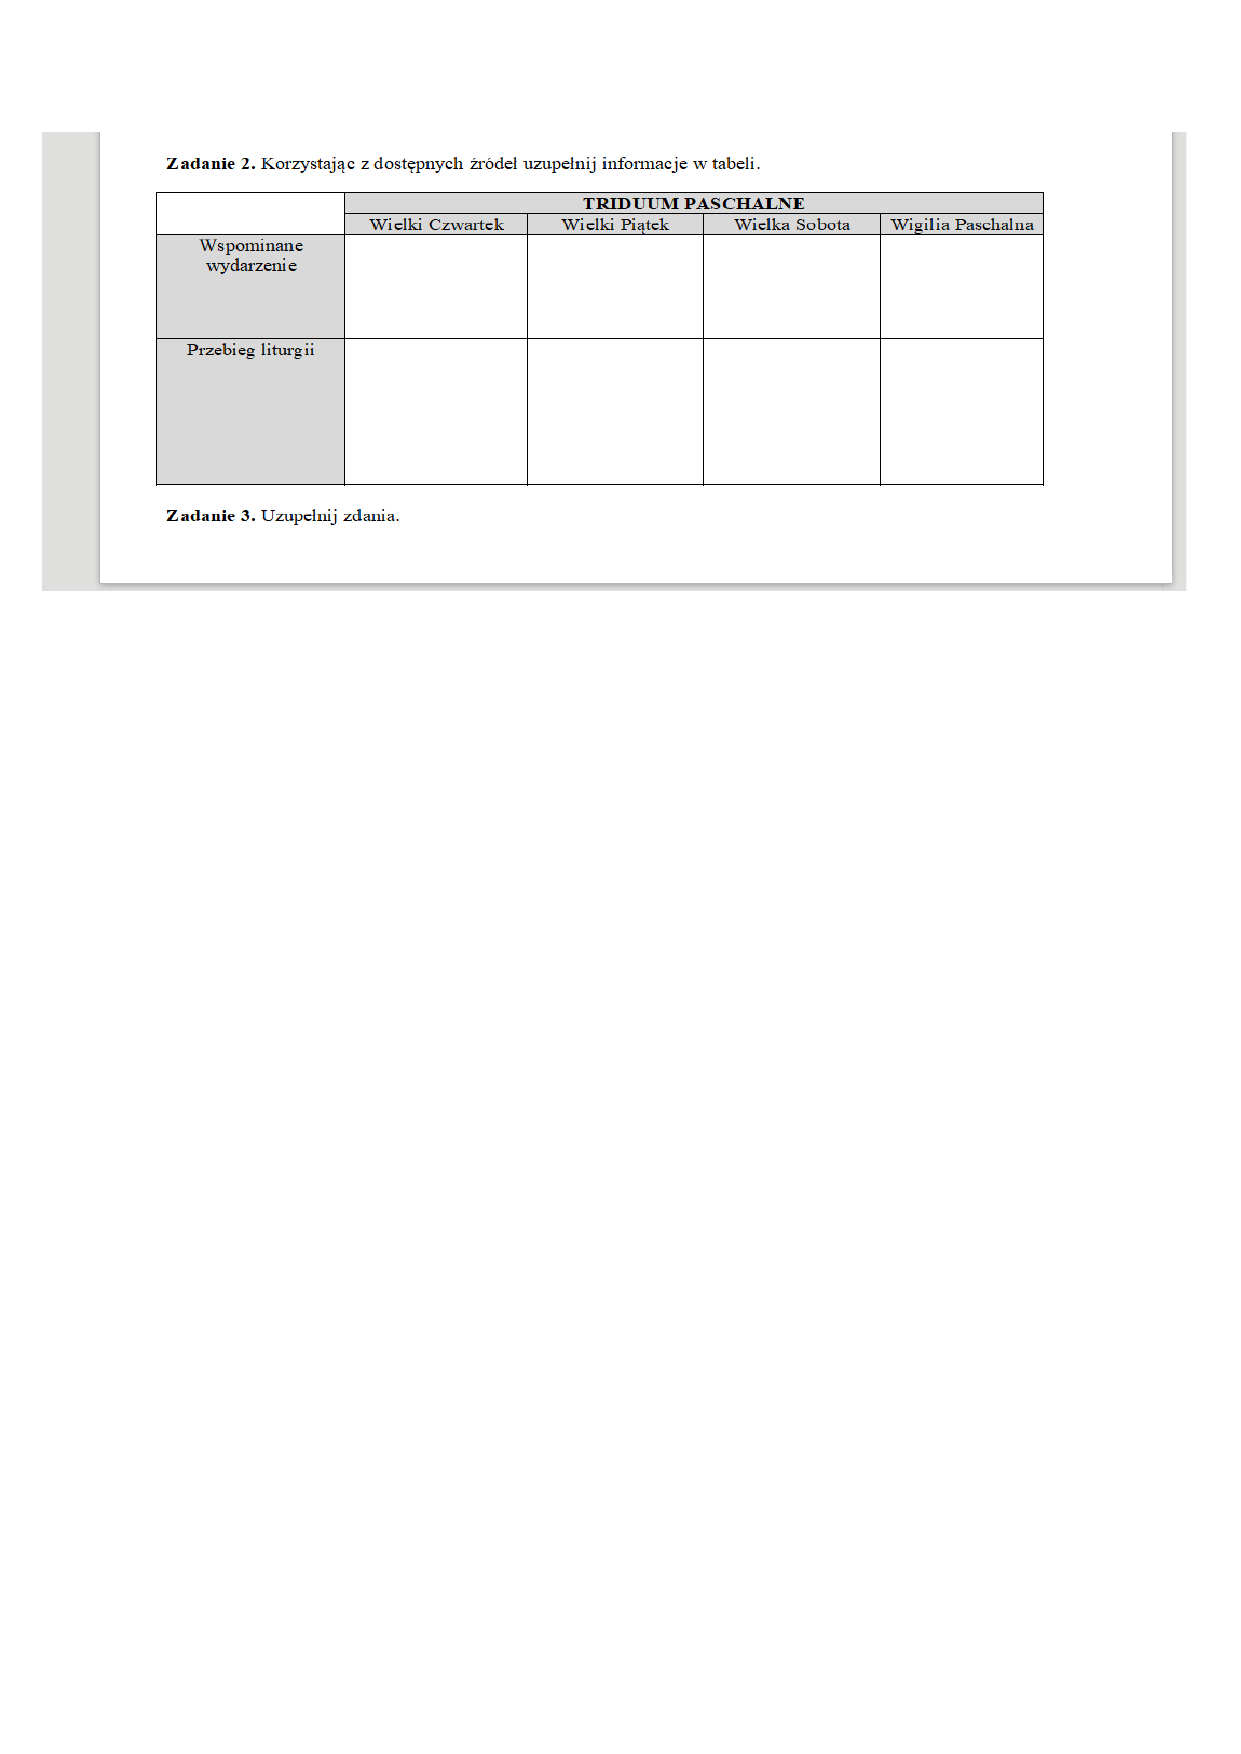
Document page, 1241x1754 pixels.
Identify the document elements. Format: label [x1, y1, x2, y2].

picture [41, 132, 1187, 591]
